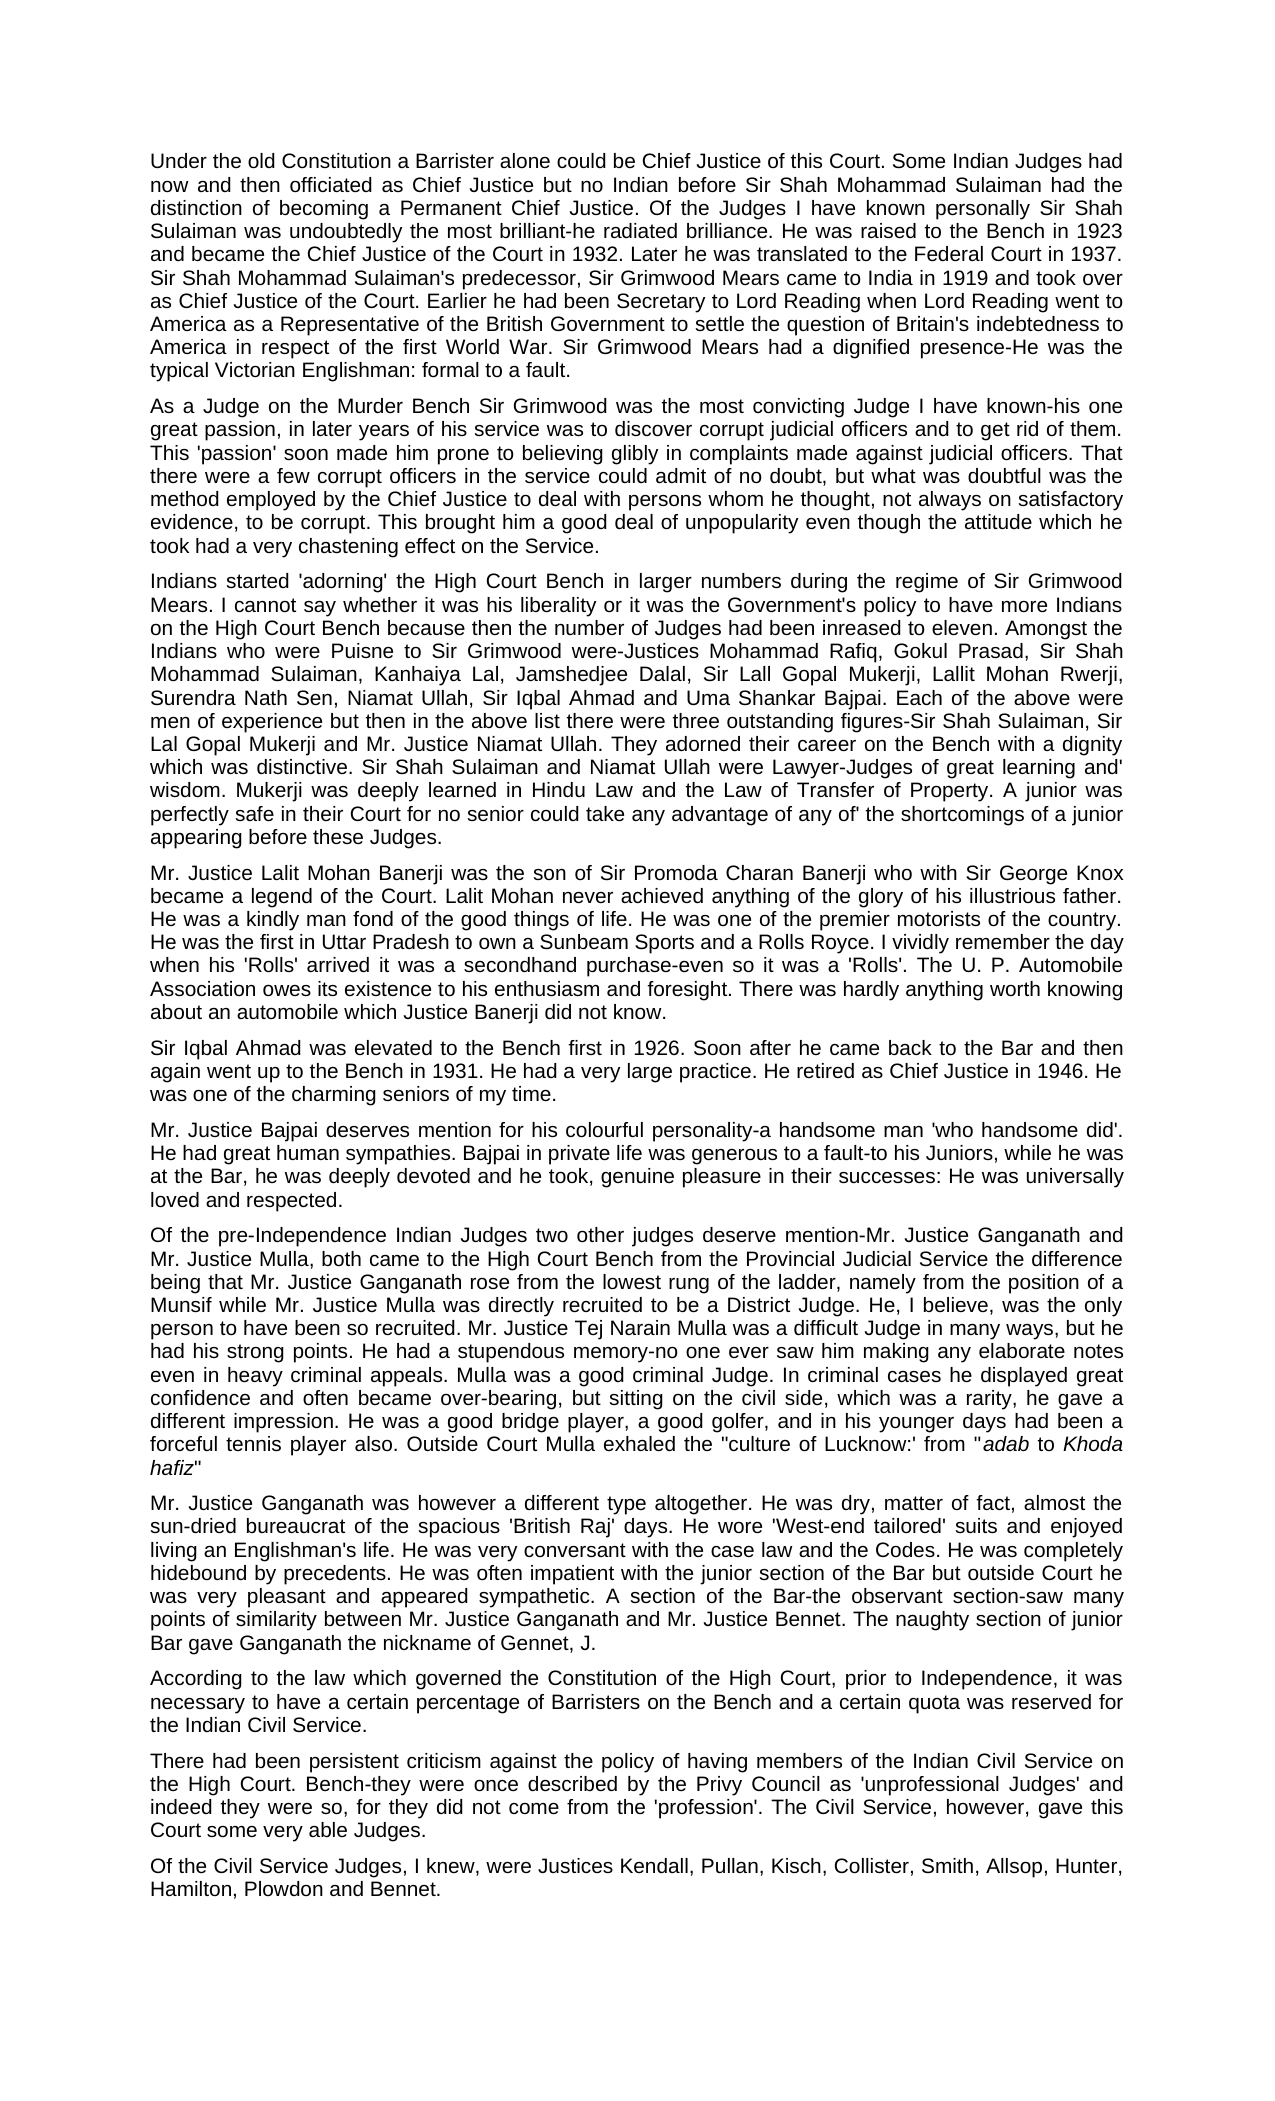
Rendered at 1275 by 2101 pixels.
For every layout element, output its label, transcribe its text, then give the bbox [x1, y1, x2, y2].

text Indians started 'adorning' the High Court Bench in larger numbers during the regime of Sir Grimwood Mears. I cannot say whether it was his liberality or it was the Government's policy to have more Indians on the High Court Bench because then the number of Judges had been inreased to eleven. Amongst the Indians who were Puisne to Sir Grimwood were-Justices Mohammad Rafiq, Gokul Prasad, Sir Shah Mohammad Sulaiman, Kanhaiya Lal, Jamshedjee Dalal, Sir Lall Gopal Mukerji, Lallit Mohan Rwerji, Surendra Nath Sen, Niamat Ullah, Sir Iqbal Ahmad and Uma Shankar Bajpai. Each of the above were men of experience but then in the above list there were three outstanding figures-Sir Shah Sulaiman, Sir Lal Gopal Mukerji and Mr. Justice Niamat Ullah. They adorned their career on the Bench with a dignity which was distinctive. Sir Shah Sulaiman and Niamat Ullah were Lawyer-Judges of great learning and' wisdom. Mukerji was deeply learned in Hindu Law and the Law of Transfer of Property. A junior was perfectly safe in their Court for no senior could take any advantage of any of' the shortcomings of a junior appearing before these Judges. [150, 570, 1125, 849]
text Sir Iqbal Ahmad was elevated to the Bench first in 1926. Soon after he came back to the Bar and then again went up to the Bench in 1931. He had a very large practice. He retired as Chief Justice in 1946. He was one of the charming seniors of my time. [150, 1036, 1125, 1106]
text According to the law which governed the Constitution of the High Court, prior to Independence, it was necessary to have a certain percentage of Barristers on the Bench and a certain quota was reserved for the Indian Civil Service. [150, 1667, 1125, 1737]
text Mr. Justice Lalit Mohan Banerji was the son of Sir Promoda Charan Banerji who with Sir George Knox became a legend of the Court. Lalit Mohan never achieved anything of the glory of his illustrious father. He was a kindly man fond of the good things of life. He was one of the premier motorists of the country. He was the first in Uttar Pradesh to own a Sunbeam Sports and a Rolls Royce. I vividly remember the day when his 'Rolls' arrived it was a secondhand purchase-even so it was a 'Rolls'. The U. P. Automobile Association owes its existence to his enthusiasm and foresight. There was hardly anything worth knowing about an automobile which Justice Banerji did not know. [150, 861, 1125, 1024]
text There had been persistent criticism against the policy of having members of the Indian Civil Service on the High Court. Bench-they were once described by the Privy Council as 'unprofessional Judges' and indeed they were so, for they did not come from the 'profession'. The Civil Service, however, gave this Court some very able Judges. [150, 1749, 1125, 1842]
text Mr. Justice Bajpai deserves mention for his colourful personality-a handsome man 'who handsome did'. He had great human sympathies. Bajpai in private life was generous to a fault-to his Juniors, while he was at the Bar, he was deeply devoted and he took, genuine pleasure in their successes: He was universally loved and respected. [150, 1118, 1125, 1211]
text Of the pre-Independence Indian Judges two other judges deserve mention-Mr. Justice Ganganath and Mr. Justice Mulla, both came to the High Court Bench from the Provincial Judicial Service the difference being that Mr. Justice Ganganath rose from the lowest rung of the ladder, namely from the position of a Munsif while Mr. Justice Mulla was directly recruited to be a District Judge. He, I believe, was the only person to have been so recruited. Mr. Justice Tej Narain Mulla was a difficult Judge in many ways, but he had his strong points. He had a stupendous memory-no one ever saw him making any elaborate notes even in heavy criminal appeals. Mulla was a good criminal Judge. In criminal cases he displayed great confidence and often became over-bearing, but sitting on the civil side, which was a rarity, he gave a different impression. He was a good bridge player, a good golfer, and in his younger days had been a forceful tennis player also. Outside Court Mulla exhaled the "culture of Lucknow:' from "adab to Khoda hafiz" [150, 1224, 1125, 1479]
text Of the Civil Service Judges, I knew, were Justices Kendall, Pullan, Kisch, Collister, Smith, Allsop, Hunter, Hamilton, Plowdon and Bennet. [150, 1854, 1125, 1901]
text As a Judge on the Murder Bench Sir Grimwood was the most convicting Judge I have known-his one great passion, in later years of his service was to discover corrupt judicial officers and to get rid of them. This 'passion' soon made him prone to believing glibly in complaints made against judicial officers. That there were a few corrupt officers in the service could admit of no doubt, but what was doubtful was the method employed by the Chief Justice to deal with persons whom he thought, not always on satisfactory evidence, to be corrupt. This brought him a good deal of unpopularity even though the attitude which he took had a very chastening effect on the Service. [150, 395, 1125, 557]
text Under the old Constitution a Barrister alone could be Chief Justice of this Court. Some Indian Judges had now and then officiated as Chief Justice but no Indian before Sir Shah Mohammad Sulaiman had the distinction of becoming a Permanent Chief Justice. Of the Judges I have known personally Sir Shah Sulaiman was undoubtedly the most brilliant-he radiated brilliance. He was raised to the Bench in 1923 and became the Chief Justice of the Court in 1932. Later he was translated to the Federal Court in 1937. Sir Shah Mohammad Sulaiman's predecessor, Sir Grimwood Mears came to India in 1919 and took over as Chief Justice of the Court. Earlier he had been Secretary to Lord Reading when Lord Reading went to America as a Representative of the British Government to settle the question of Britain's indebtedness to America in respect of the first World War. Sir Grimwood Mears had a dignified presence-He was the typical Victorian Englishman: formal to a fault. [150, 150, 1125, 382]
text Mr. Justice Ganganath was however a different type altogether. He was dry, matter of fact, almost the sun-dried bureaucrat of the spacious 'British Raj' days. He wore 'West-end tailored' suits and enjoyed living an Englishman's life. He was very conversant with the case law and the Codes. He was completely hidebound by precedents. He was often impatient with the junior section of the Bar but outside Court he was very pleasant and appeared sympathetic. A section of the Bar-the observant section-saw many points of similarity between Mr. Justice Ganganath and Mr. Justice Bennet. The naughty section of junior Bar gave Ganganath the nickname of Gennet, J. [150, 1492, 1125, 1654]
